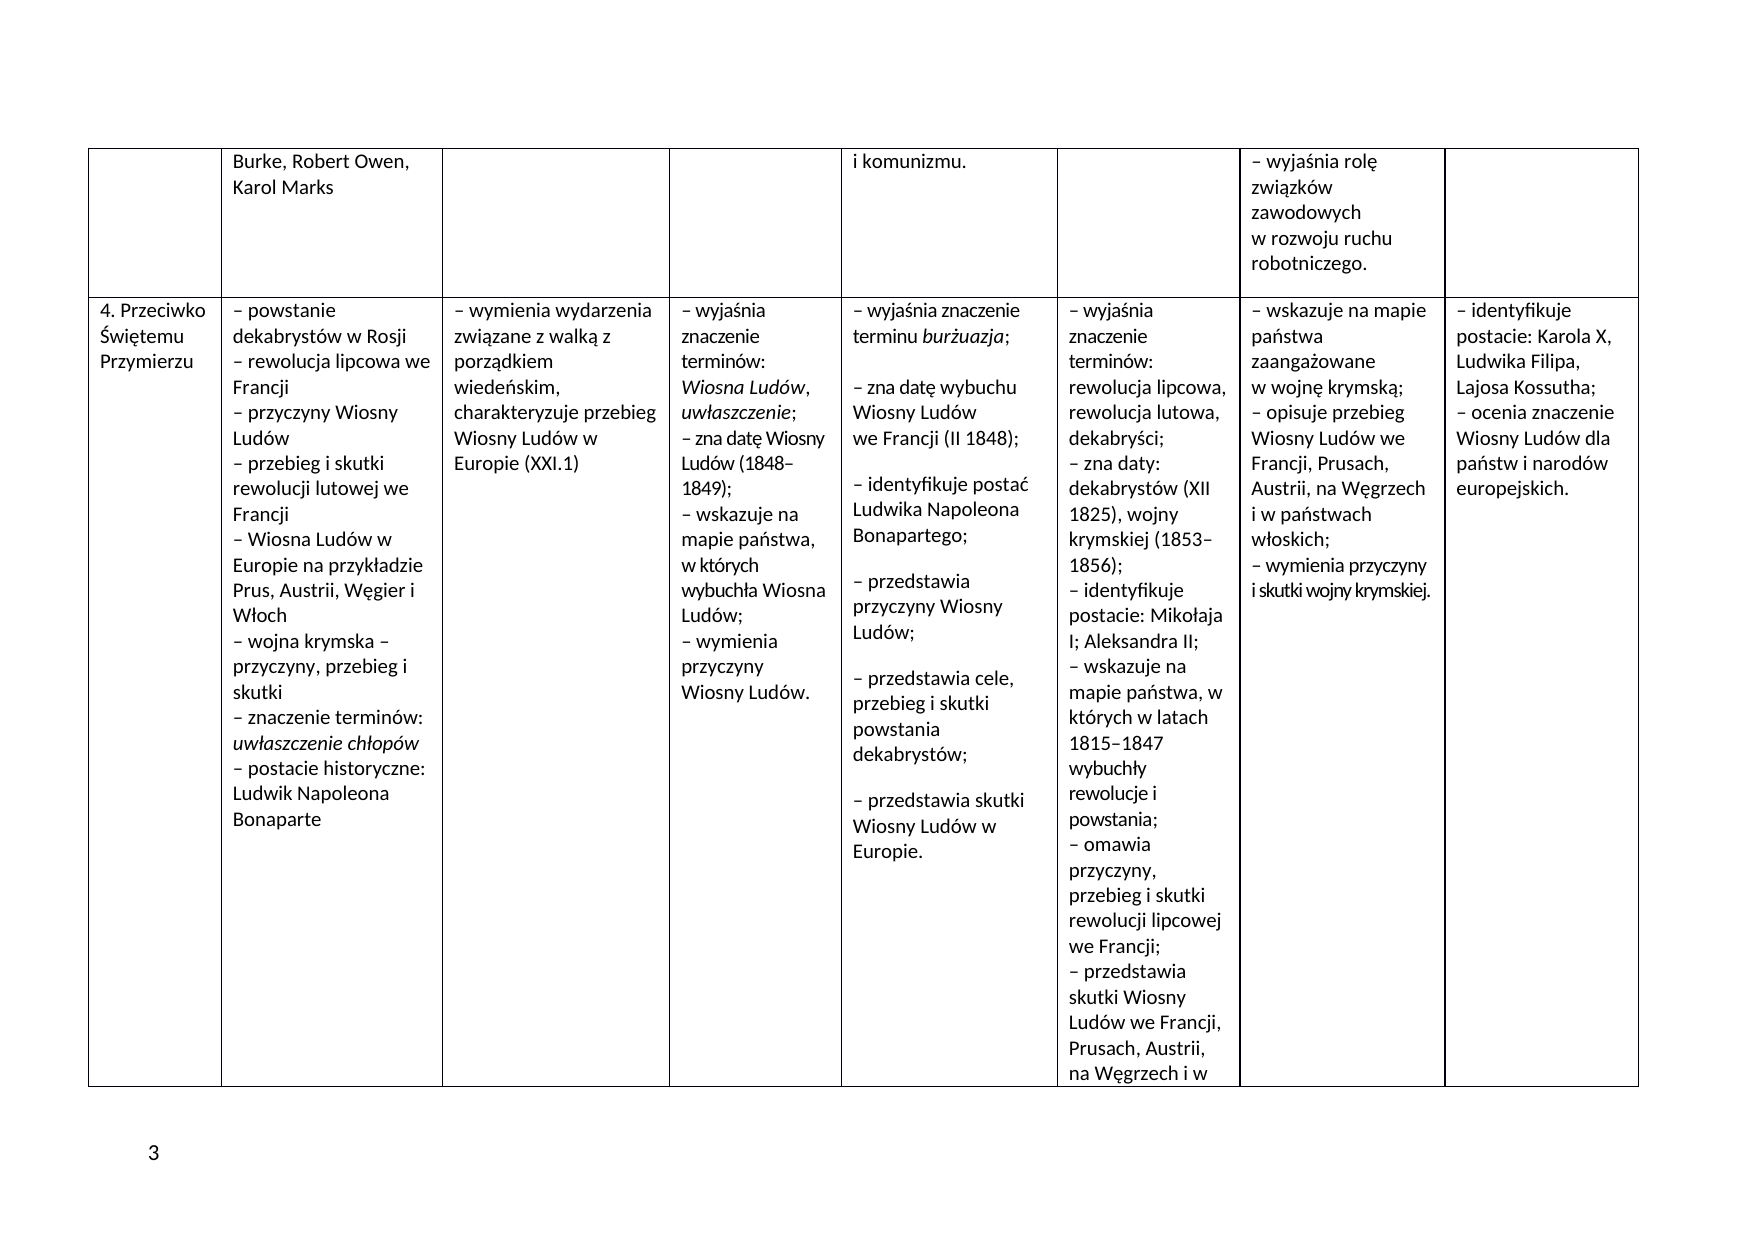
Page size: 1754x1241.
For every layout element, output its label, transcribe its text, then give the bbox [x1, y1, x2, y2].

table_cell – wymienia wydarzenia związane z walką z porządkiem wiedeńskim, charakteryzuje przebieg Wiosny Ludów w Europie (XXI.1) [443, 298, 669, 1086]
table_cell [443, 149, 669, 297]
table_cell – wyjaśnia znaczenie terminu burżuazja; – zna datę wybuchu Wiosny Ludów we Francji (II 1848); – identyfikuje postać Ludwika Napoleona Bonapartego; – przedstawia przyczyny Wiosny Ludów; – przedstawia cele, przebieg i skutki powstania dekabrystów; – przedstawia skutki Wiosny Ludów w Europie. [842, 298, 1057, 1086]
table_cell i komunizmu. [842, 149, 1057, 297]
table_cell [1446, 149, 1638, 297]
table_cell – identyfikuje postacie: Karola X, Ludwika Filipa, Lajosa Kossutha; – ocenia znaczenie Wiosny Ludów dla państw i narodów europejskich. [1446, 298, 1638, 1086]
table_cell – wskazuje na mapie państwa zaangażowane w wojnę krymską; – opisuje przebieg Wiosny Ludów we Francji, Prusach, Austrii, na Węgrzech i w państwach włoskich; – wymienia przyczyny i skutki wojny krymskiej. [1241, 298, 1444, 1086]
table_cell – wyjaśnia znaczenie terminów: rewolucja lipcowa, rewolucja lutowa, dekabryści; – zna daty: dekabrystów (XII 1825), wojny krymskiej (1853–1856); – identyfikuje postacie: Mikołaja I; Aleksandra II; – wskazuje na mapie państwa, w których w latach 1815–1847 wybuchły rewolucje i powstania; – omawia przyczyny, przebieg i skutki rewolucji lipcowej we Francji; – przedstawia skutki Wiosny Ludów we Francji, Prusach, Austrii, na Węgrzech i w [1058, 298, 1239, 1086]
table_cell – wyjaśnia znaczenie terminów: Wiosna Ludów, uwłaszczenie; – zna datę Wiosny Ludów (1848–1849); – wskazuje na mapie państwa, w których wybuchła Wiosna Ludów; – wymienia przyczyny Wiosny Ludów. [670, 298, 841, 1086]
table_cell – wyjaśnia rolę związków zawodowych w rozwoju ruchu robotniczego. [1241, 149, 1444, 297]
table_cell – powstanie dekabrystów w Rosji – rewolucja lipcowa we Francji – przyczyny Wiosny Ludów – przebieg i skutki rewolucji lutowej we Francji – Wiosna Ludów w Europie na przykładzie Prus, Austrii, Węgier i Włoch – wojna krymska – przyczyny, przebieg i skutki – znaczenie terminów: uwłaszczenie chłopów – postacie historyczne: Ludwik Napoleona Bonaparte [222, 298, 442, 1086]
table_cell [89, 149, 221, 297]
table_cell 4. Przeciwko Świętemu Przymierzu [89, 298, 221, 1086]
table_cell [670, 149, 841, 297]
table_cell Burke, Robert Owen, Karol Marks [222, 149, 442, 297]
table_cell [1058, 149, 1239, 297]
